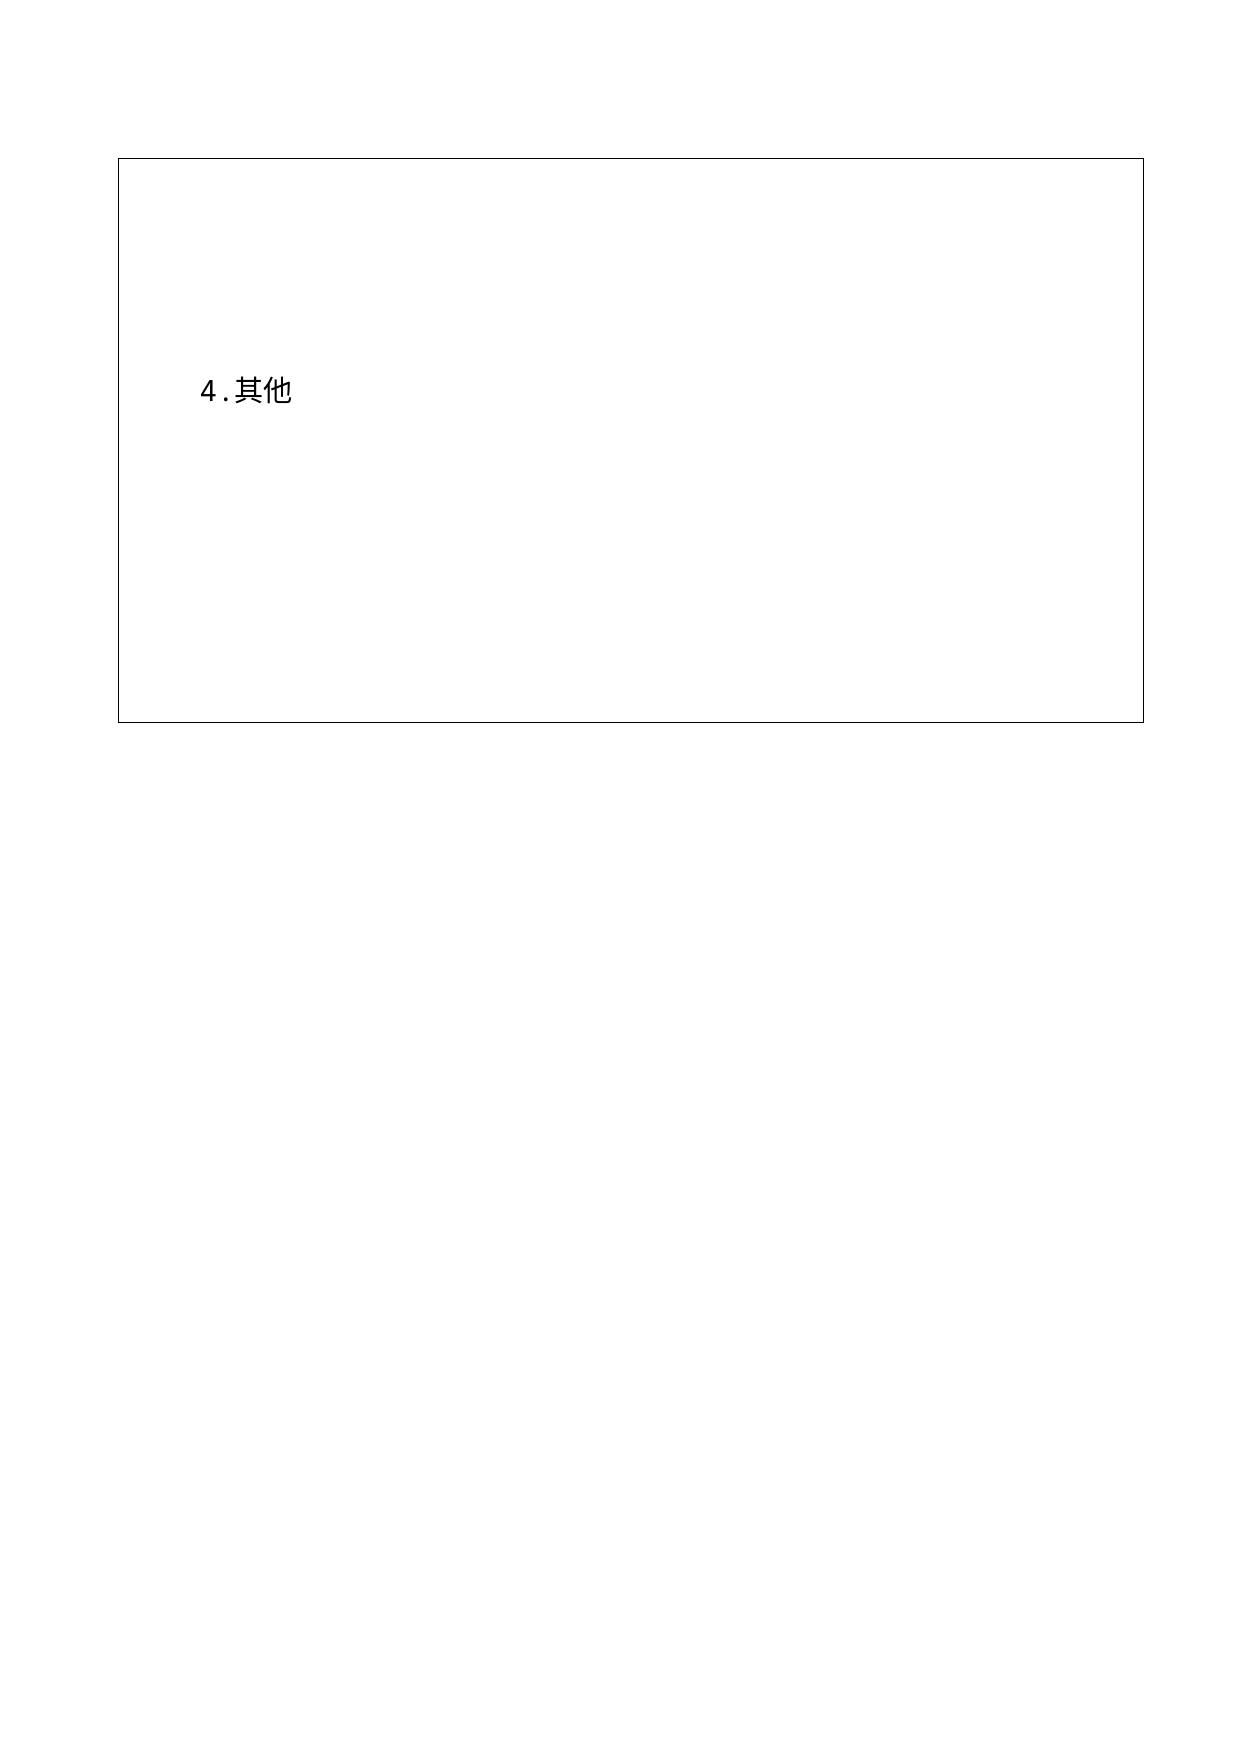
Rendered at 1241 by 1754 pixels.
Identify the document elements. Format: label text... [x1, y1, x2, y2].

table_cell 4.其他 [119, 159, 1143, 722]
